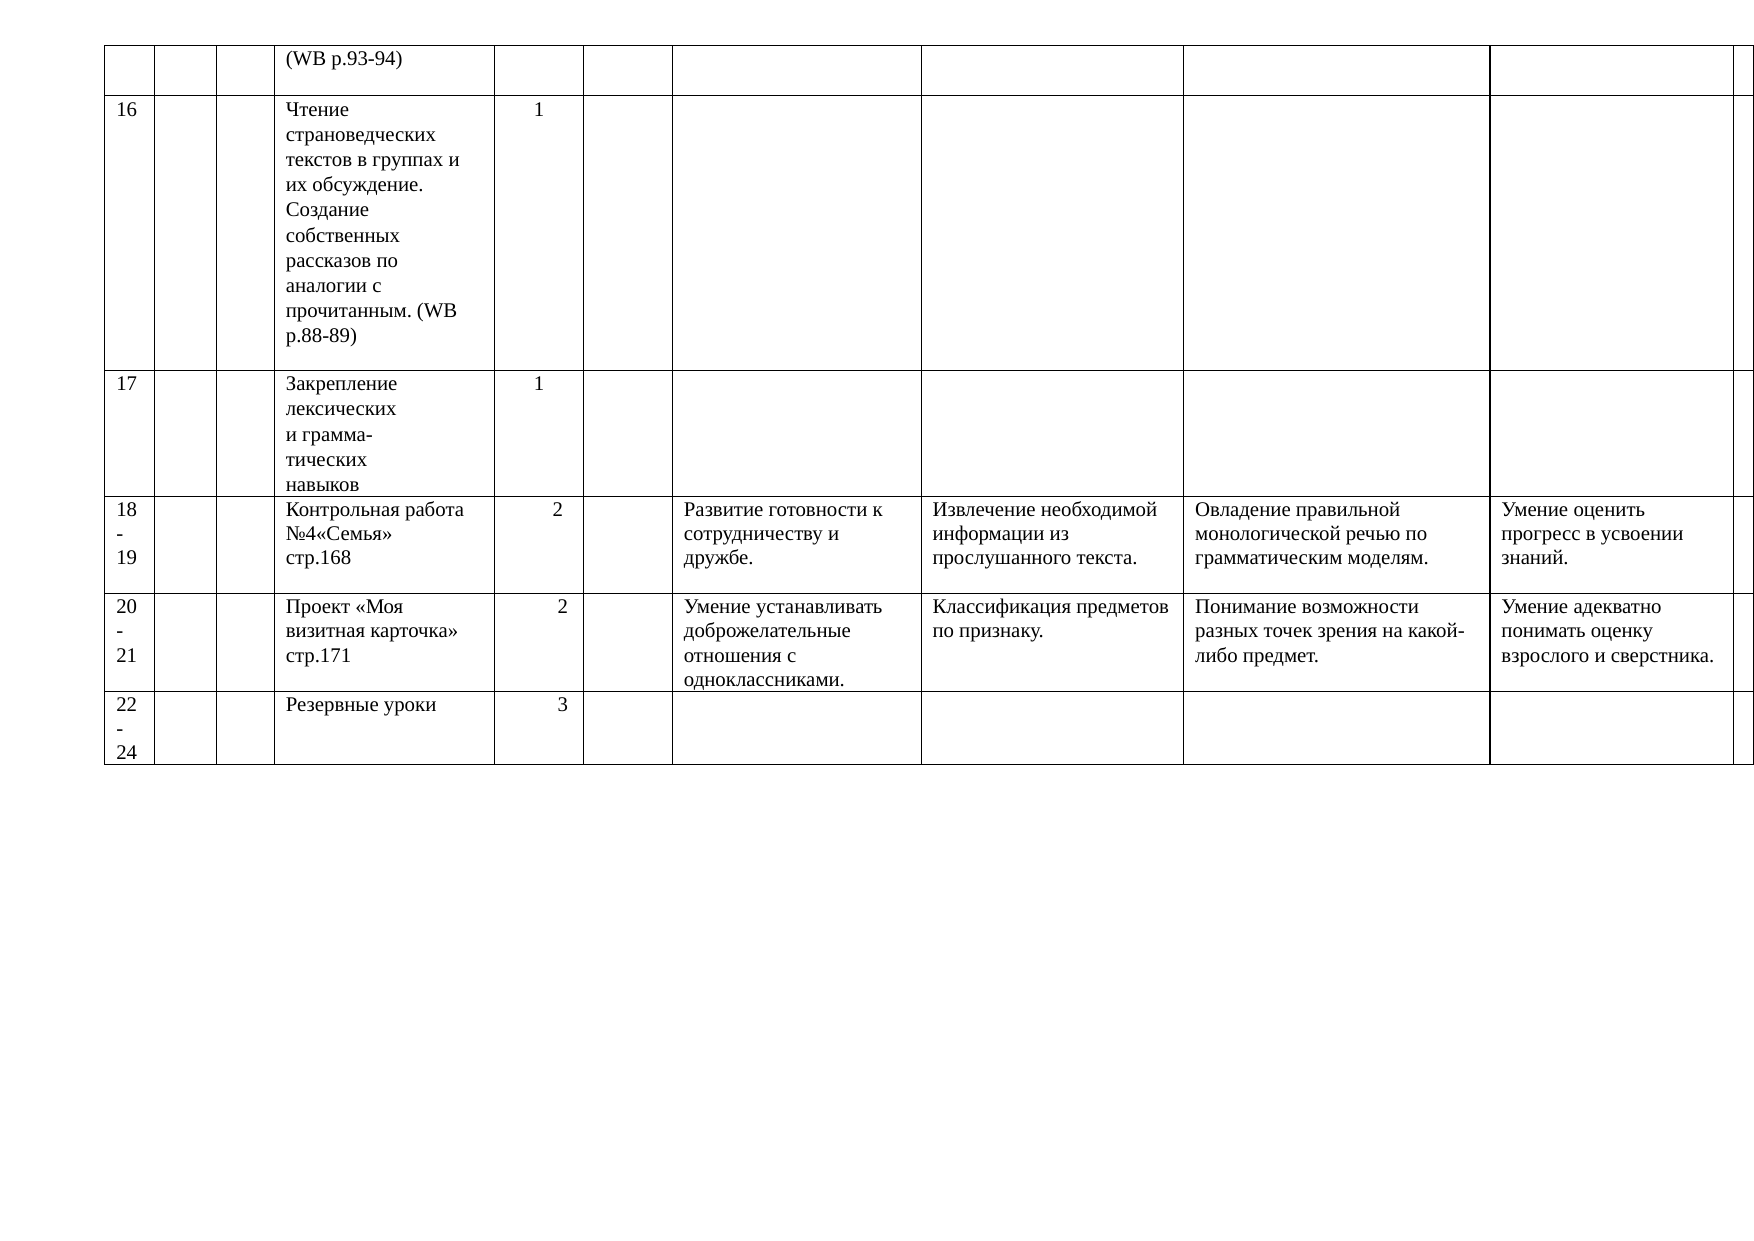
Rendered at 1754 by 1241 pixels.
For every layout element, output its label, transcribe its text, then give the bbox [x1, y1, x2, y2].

table_cell [217, 594, 274, 691]
table_cell [1734, 692, 1753, 764]
table_cell [1491, 692, 1733, 764]
table_cell [922, 46, 1183, 95]
table_cell 2 [495, 594, 583, 691]
table_cell [584, 594, 672, 691]
table_cell [1491, 371, 1733, 496]
table_cell [1184, 371, 1489, 496]
table_cell [217, 497, 274, 593]
table_cell 3 [495, 692, 583, 764]
table_cell [1734, 96, 1753, 370]
table_cell Закрепление лексических и грамма- тических навыков [275, 371, 494, 496]
table_cell [584, 497, 672, 593]
table_cell [217, 692, 274, 764]
table_cell Классификация предметов по признаку. [922, 594, 1183, 691]
table_cell [217, 46, 274, 95]
table_cell Понимание возможности разных точек зрения на какой-либо предмет. [1184, 594, 1489, 691]
table_cell 1 [495, 371, 583, 496]
table_cell [1734, 594, 1753, 691]
table_cell [495, 46, 583, 95]
table_cell [673, 46, 921, 95]
table_cell [155, 96, 216, 370]
table_cell [1491, 96, 1733, 370]
table_cell [1184, 96, 1489, 370]
table_cell [584, 371, 672, 496]
table_cell Овладение правильной монологической речью по грамматическим моделям. [1184, 497, 1489, 593]
table_cell 1 [495, 96, 583, 370]
table_cell [1734, 371, 1753, 496]
table_cell Умение устанавливать доброжелательные отношения с одноклассниками. [673, 594, 921, 691]
table_cell Резервные уроки [275, 692, 494, 764]
table_cell [155, 497, 216, 593]
table_cell [673, 371, 921, 496]
table_cell [1491, 46, 1733, 95]
table_cell [673, 96, 921, 370]
table_cell Чтение страноведческих текстов в группах и их обсуждение. Создание собственных рассказов по аналогии с прочитанным. (WB p.88-89) [275, 96, 494, 370]
table_cell [155, 594, 216, 691]
table_cell [922, 692, 1183, 764]
table_cell [922, 371, 1183, 496]
table_cell Извлечение необходимой информации из прослушанного текста. [922, 497, 1183, 593]
table_cell 20-21 [105, 594, 154, 691]
table_cell 16 [105, 96, 154, 370]
table_cell [1734, 497, 1753, 593]
table_cell Умение адекватно понимать оценку взрослого и сверстника. [1491, 594, 1733, 691]
table_cell Контрольная работа №4«Семья» стр.168 [275, 497, 494, 593]
table_cell Проект «Моя визитная карточка» стр.171 [275, 594, 494, 691]
table_cell [584, 692, 672, 764]
table_cell [673, 692, 921, 764]
table_cell 22-24 [105, 692, 154, 764]
table_cell [1734, 46, 1753, 95]
table_cell Умение оценить прогресс в усвоении знаний. [1491, 497, 1733, 593]
table_cell [217, 371, 274, 496]
table_cell (WB p.93-94) [275, 46, 494, 95]
table_cell [155, 46, 216, 95]
table_cell [105, 46, 154, 95]
table_cell 17 [105, 371, 154, 496]
table_cell [155, 692, 216, 764]
table_cell 2 [495, 497, 583, 593]
table_cell [922, 96, 1183, 370]
table_cell [584, 96, 672, 370]
table_cell Развитие готовности к сотрудничеству и дружбе. [673, 497, 921, 593]
table_cell [1184, 46, 1489, 95]
table_cell [1184, 692, 1489, 764]
table_cell [584, 46, 672, 95]
table_cell [217, 96, 274, 370]
table_cell 18-19 [105, 497, 154, 593]
table_cell [155, 371, 216, 496]
